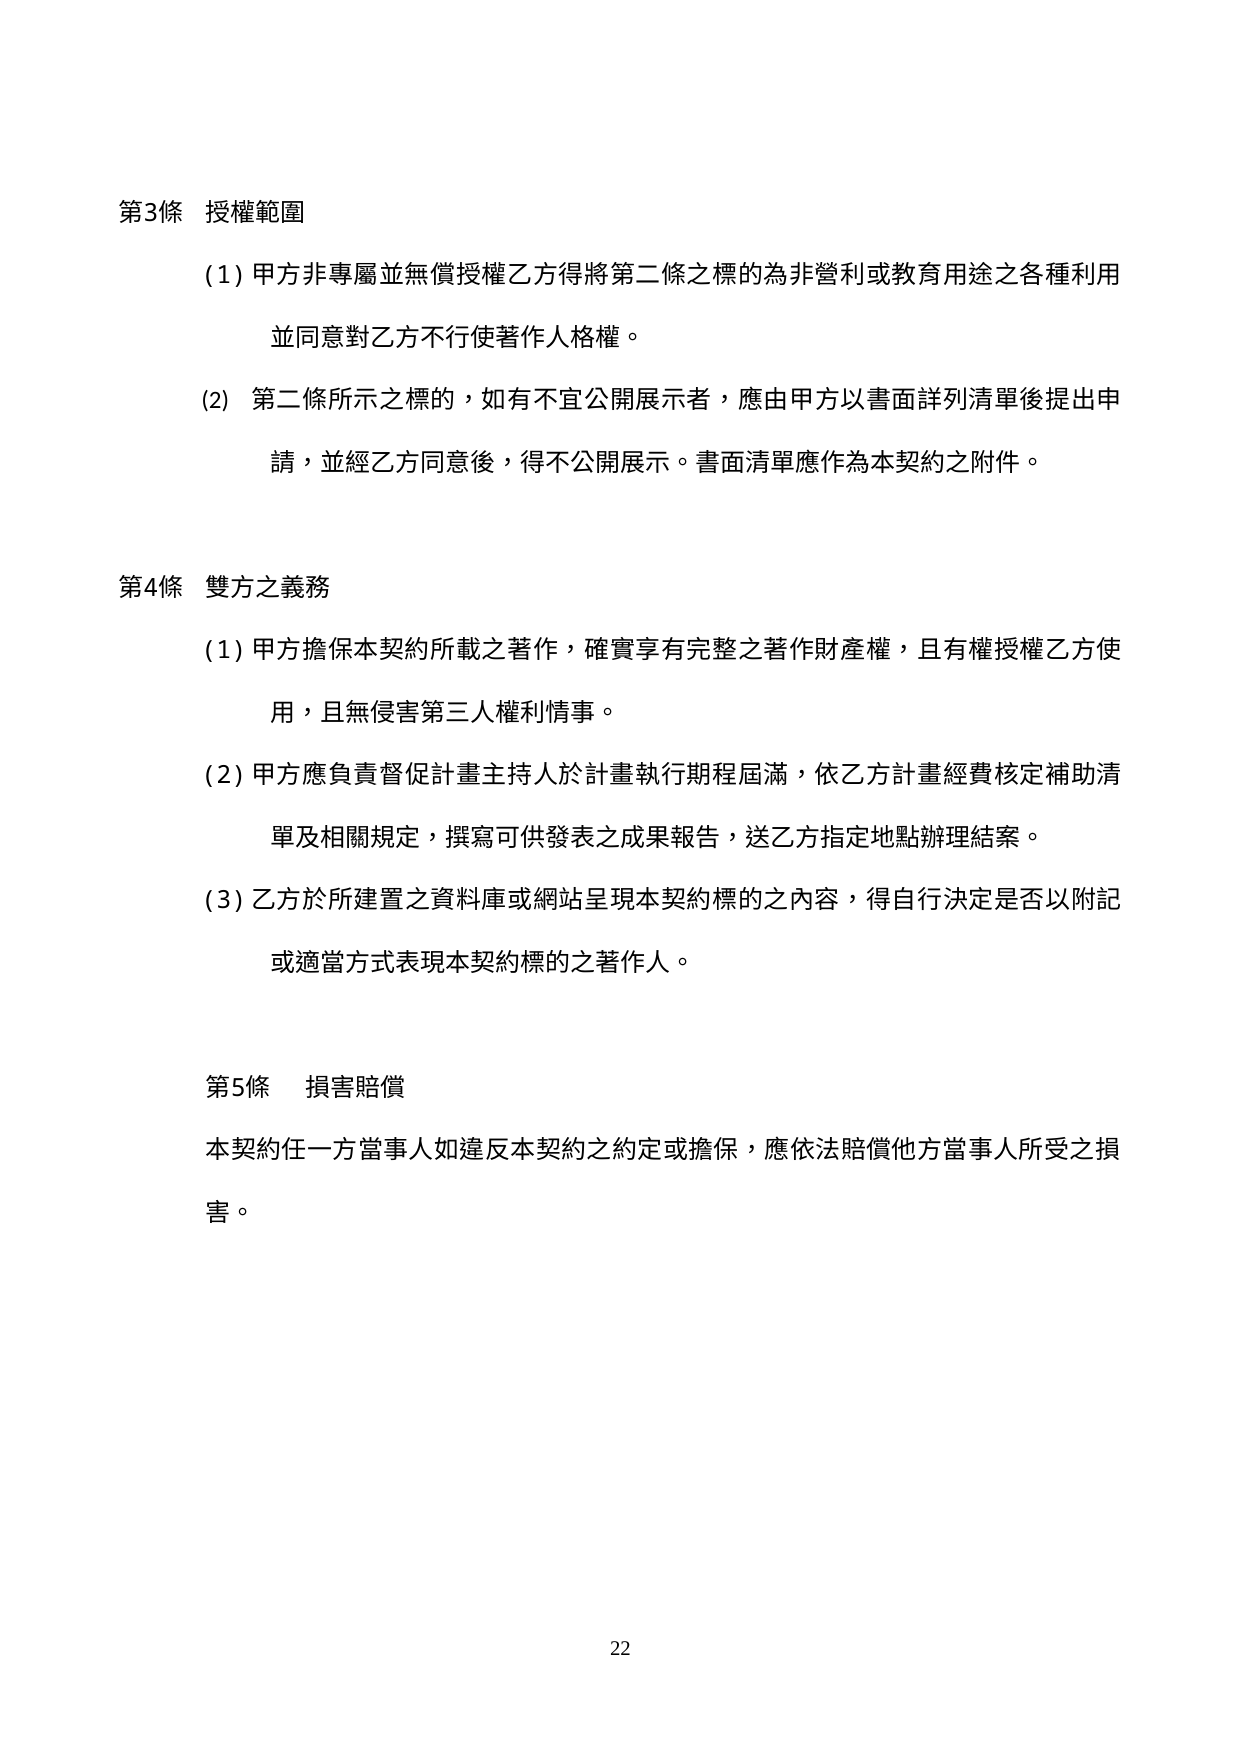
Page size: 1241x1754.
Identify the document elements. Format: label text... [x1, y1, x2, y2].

list 雙方之義務 [118, 544, 1122, 606]
text 本契約任一方當事人如違反本契約之約定或擔保，應依法賠償他方當事人所受之損害。 [205, 1106, 1122, 1231]
list 甲方非專屬並無償授權乙方得將第二條之標的為非營利或教育用途之各種利用，並同意對乙方不行使著作人格權。 [201, 231, 1122, 356]
list 第二條所示之標的，如有不宜公開展示者，應由甲方以書面詳列清單後提出申請，並經乙方同意後，得不公開展示。書面清單應作為本契約之附件。 [201, 356, 1122, 481]
list 乙方於所建置之資料庫或網站呈現本契約標的之內容，得自行決定是否以附記或適當方式表現本契約標的之著作人。 [201, 856, 1122, 981]
list 損害賠償 [206, 1044, 1122, 1106]
list 授權範圍 [118, 169, 1122, 231]
list 甲方應負責督促計畫主持人於計畫執行期程屆滿，依乙方計畫經費核定補助清單及相關規定，撰寫可供發表之成果報告，送乙方指定地點辦理結案。 [201, 731, 1122, 856]
list 甲方擔保本契約所載之著作，確實享有完整之著作財產權，且有權授權乙方使用，且無侵害第三人權利情事。 [201, 606, 1122, 731]
